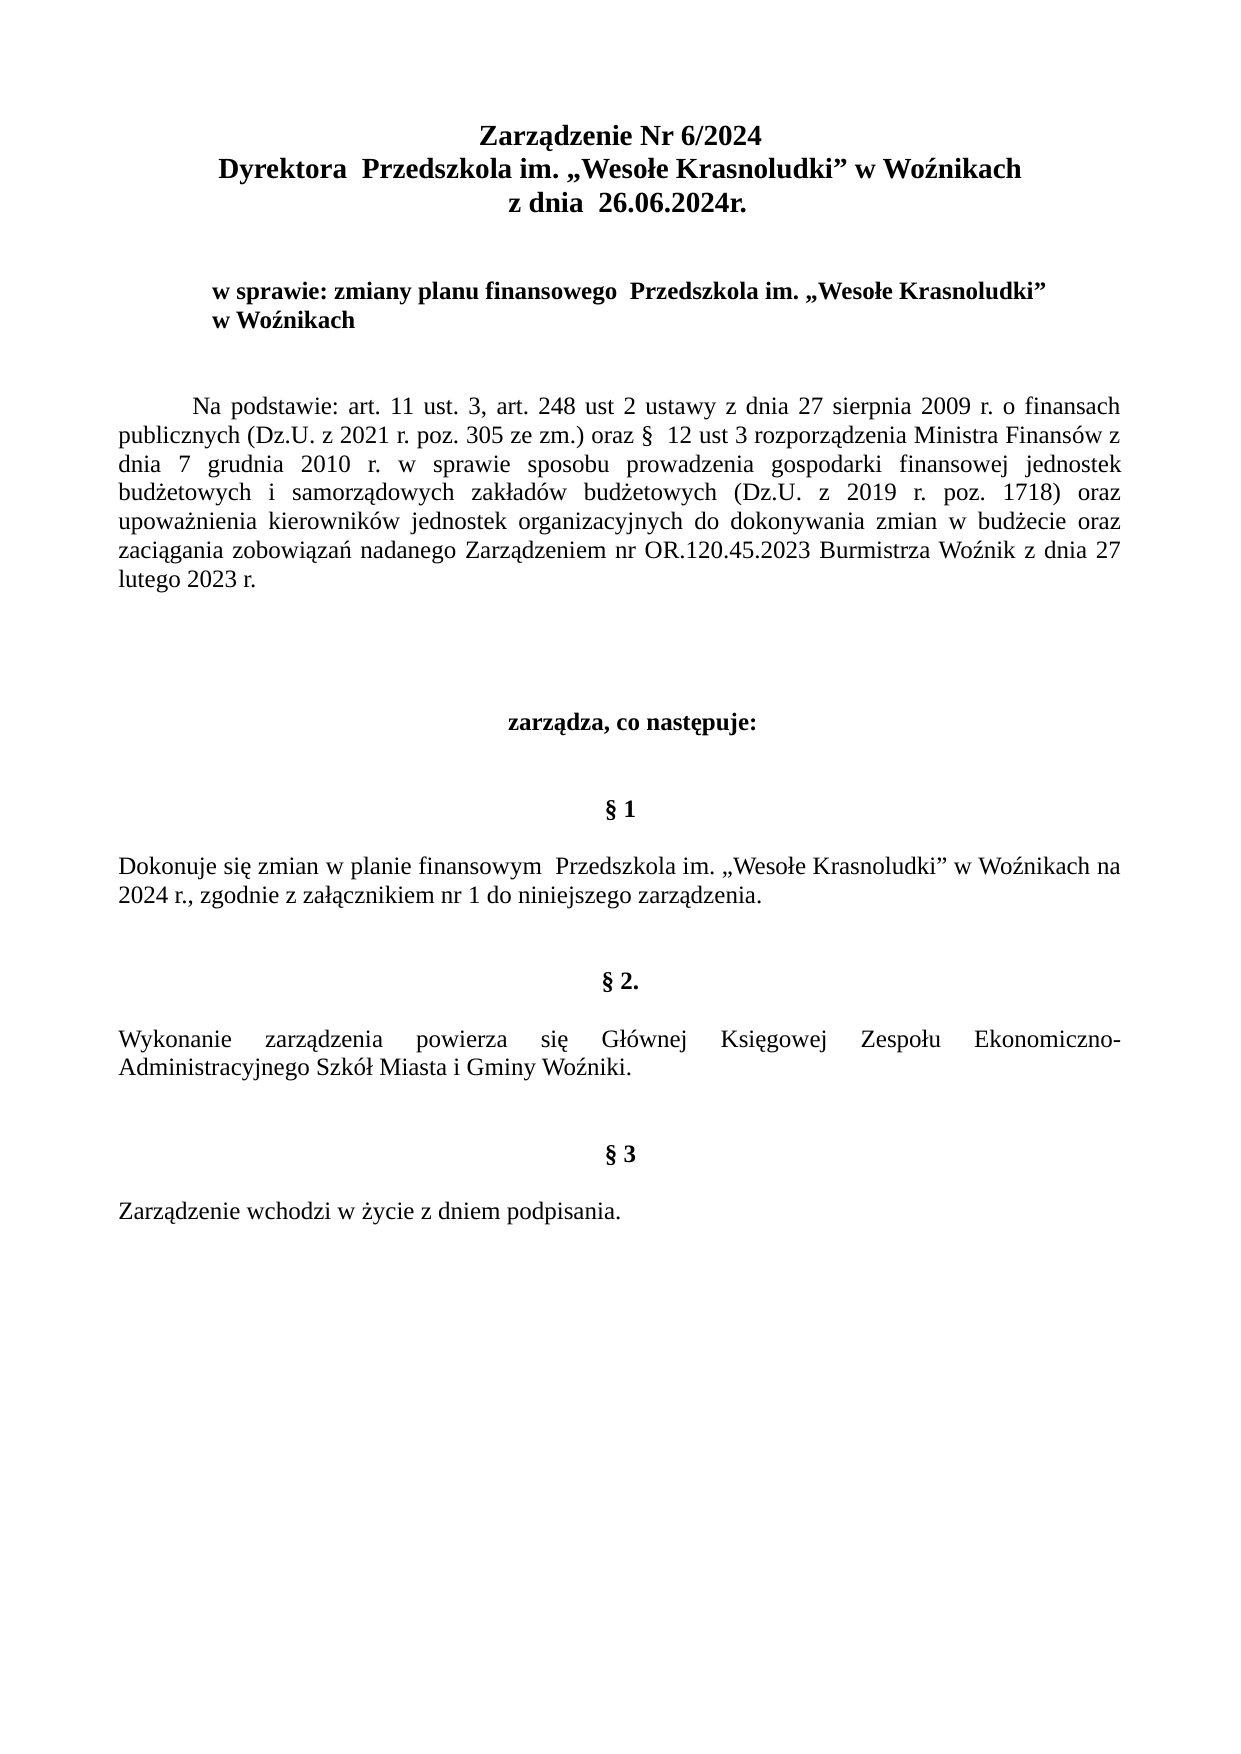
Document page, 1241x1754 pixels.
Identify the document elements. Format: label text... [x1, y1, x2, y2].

text w Woźnikach [118, 305, 1122, 334]
text Dokonuje się zmian w planie finansowym Przedszkola im. „Wesołe Krasnoludki” w Woźnikach na 2024 r., zgodnie z załącznikiem nr 1 do niniejszego zarządzenia. [118, 851, 1122, 909]
text w sprawie: zmiany planu finansowego Przedszkola im. „Wesołe Krasnoludki” [118, 276, 1122, 305]
text Dyrektora Przedszkola im. „Wesołe Krasnoludki” w Woźnikach [118, 152, 1122, 185]
text Zarządzenie Nr 6/2024 [118, 118, 1122, 152]
text zarządza, co następuje: [118, 707, 1122, 736]
text § 1 [118, 794, 1122, 822]
text Na podstawie: art. 11 ust. 3, art. 248 ust 2 ustawy z dnia 27 sierpnia 2009 r. o finansach publicznych (Dz.U. z 2021 r. poz. 305 ze zm.) oraz § 12 ust 3 rozporządzenia Ministra Finansów z dnia 7 grudnia 2010 r. w sprawie sposobu prowadzenia gospodarki finansowej jednostek budżetowych i samorządowych zakładów budżetowych (Dz.U. z 2019 r. poz. 1718) oraz upoważnienia kierowników jednostek organizacyjnych do dokonywania zmian w budżecie oraz zaciągania zobowiązań nadanego Zarządzeniem nr OR.120.45.2023 Burmistrza Woźnik z dnia 27 lutego 2023 r. [118, 391, 1122, 592]
text § 2. [118, 966, 1122, 995]
text Wykonanie zarządzenia powierza się Głównej Księgowej Zespołu Ekonomiczno- Administracyjnego Szkół Miasta i Gminy Woźniki. [118, 1024, 1122, 1081]
text z dnia 26.06.2024r. [118, 185, 1122, 219]
text § 3 [118, 1139, 1122, 1167]
text Zarządzenie wchodzi w życie z dniem podpisania. [118, 1196, 1122, 1225]
